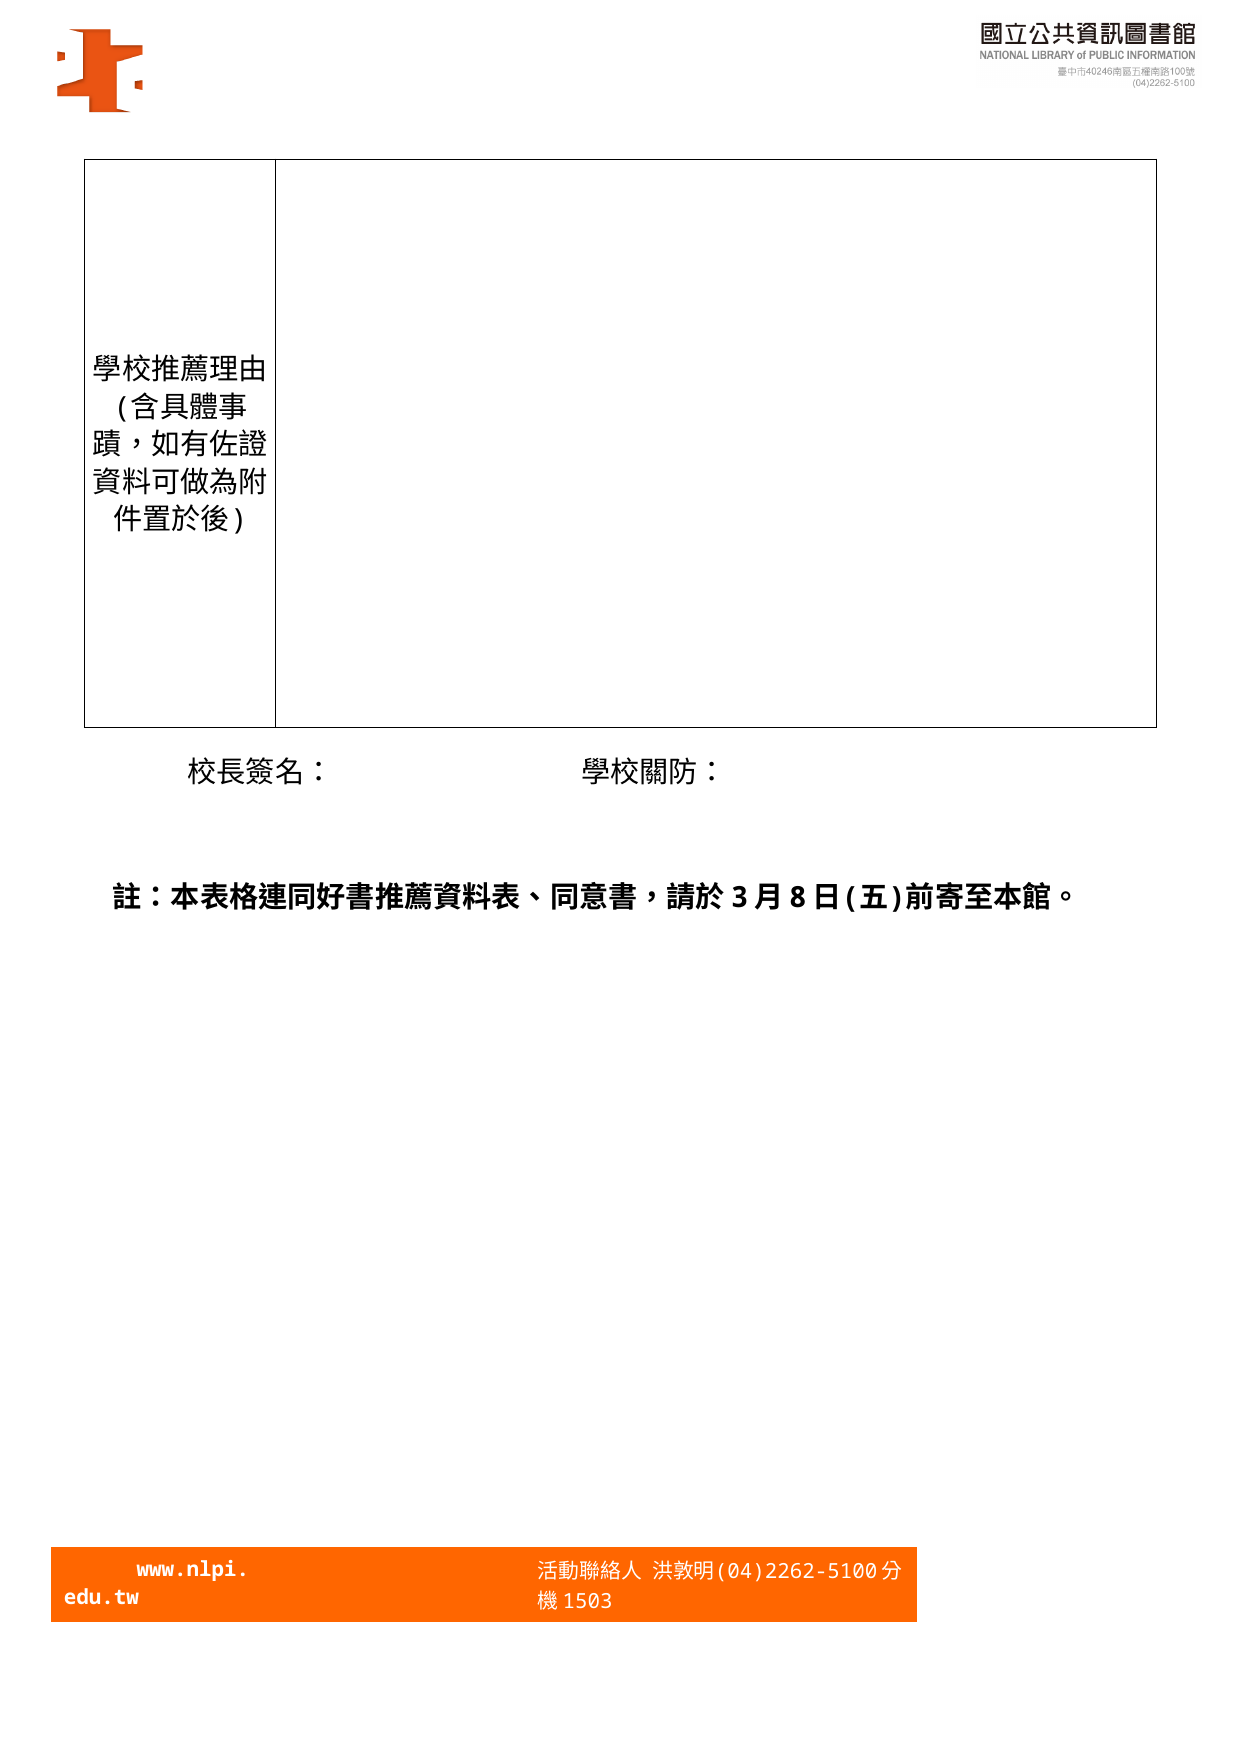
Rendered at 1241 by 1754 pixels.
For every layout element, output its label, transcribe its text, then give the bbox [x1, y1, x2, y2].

text 註：本表格連同好書推薦資料表、同意書，請於3月8日(五)前寄至本館。 [112, 853, 1053, 916]
text 校長簽名： 學校關防： [187, 728, 1053, 791]
table_cell [276, 160, 1156, 727]
table_cell 學校推薦理由(含具體事蹟，如有佐證資料可做為附件置於後) [85, 160, 275, 727]
